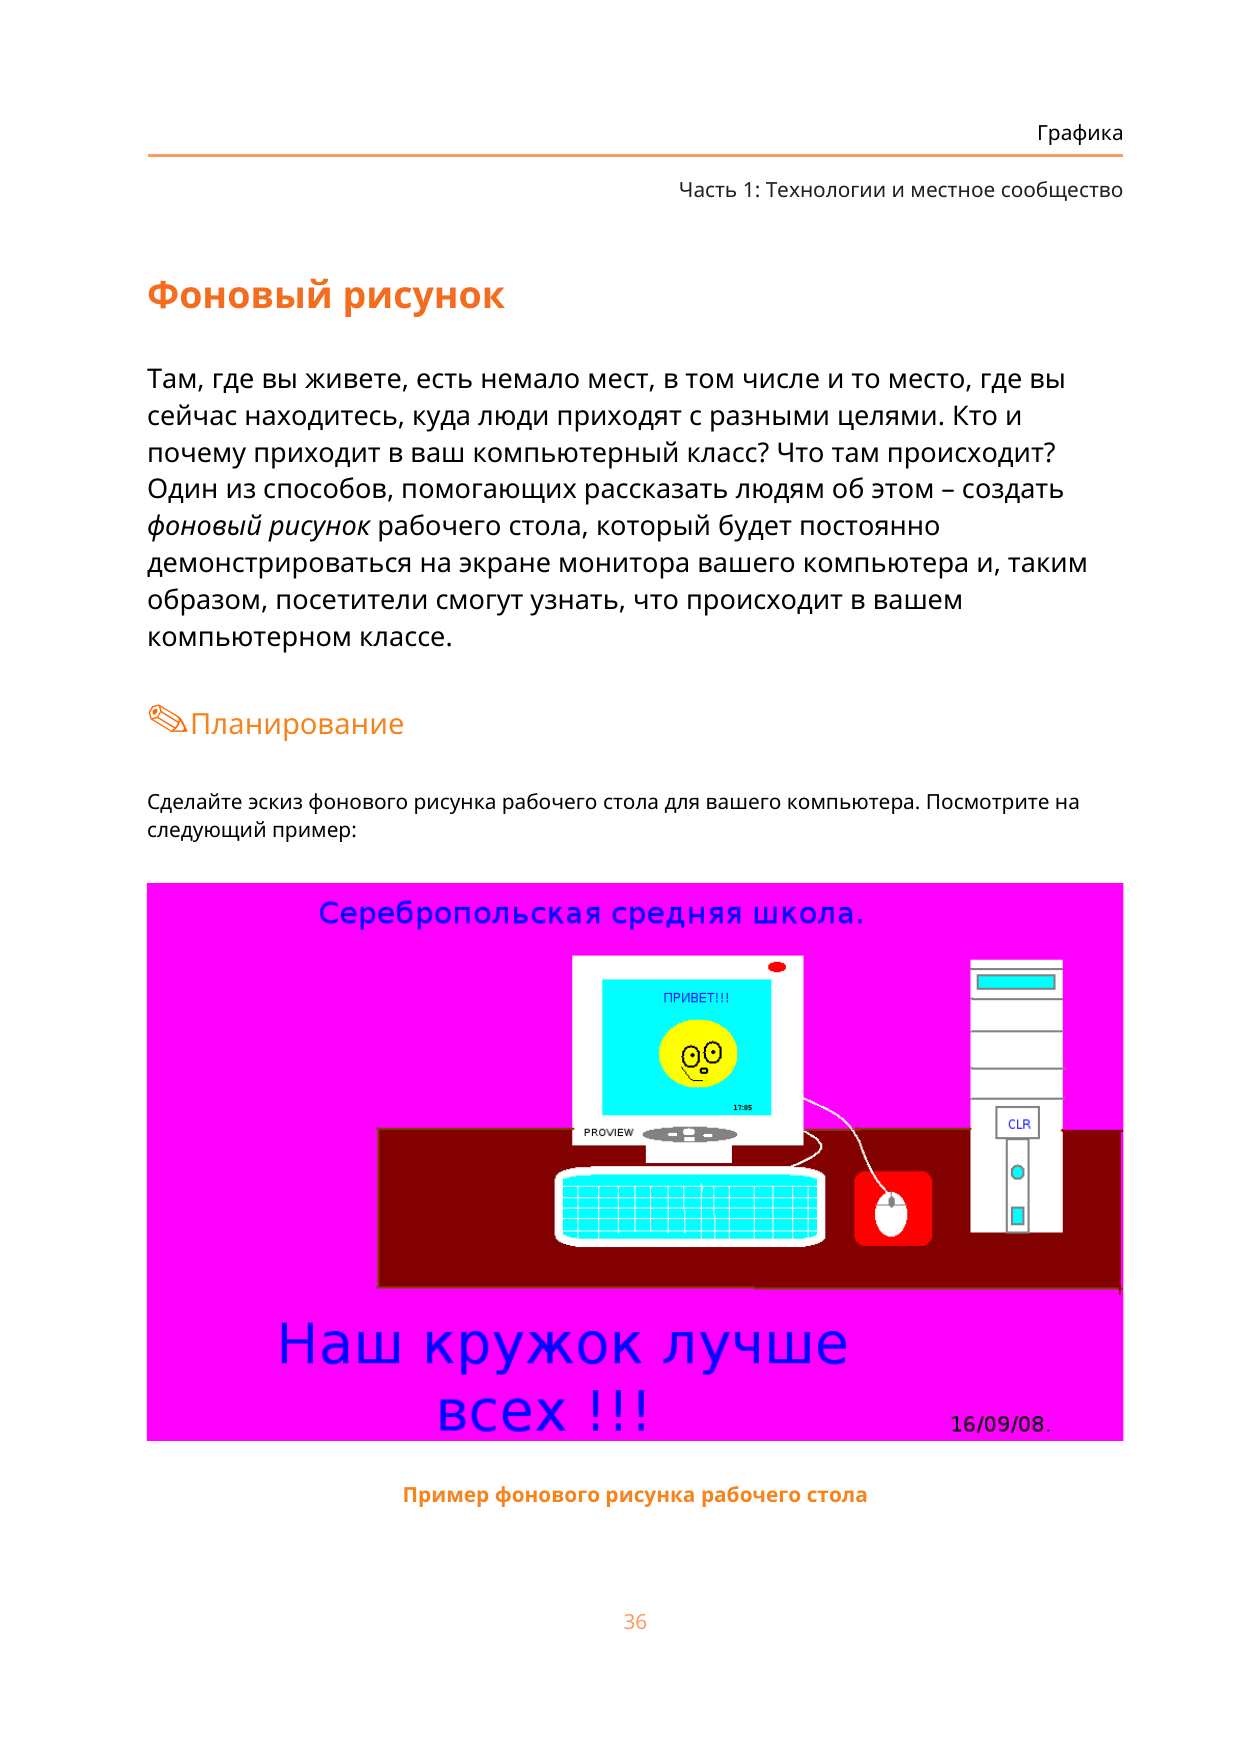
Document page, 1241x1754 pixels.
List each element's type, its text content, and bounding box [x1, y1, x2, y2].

text Фоновый рисунок [147, 269, 1123, 320]
list Часть 1: Технологии и местное сообщество [184, 175, 1123, 203]
text Графика [147, 118, 1123, 147]
text Там, где вы живете, есть немало мест, в том числе и то место, где вы сейчас находитесь, куда люди приходят с разными целями. Кто и почему приходит в ваш компьютерный класс? Что там происходит? Один из способов, помогающих рассказать людям об этом – создать фоновый рисунок рабочего стола, который будет постоянно демонстрироваться на экране монитора вашего компьютера и, таким образом, посетители смогут узнать, что происходит в вашем компьютерном классе. [147, 359, 1123, 654]
picture [146, 883, 1124, 1441]
text Сделайте эскиз фонового рисунка рабочего стола для вашего компьютера. Посмотрите на следующий пример: [147, 787, 1123, 844]
text ✎Планирование [147, 694, 1123, 747]
text Пример фонового рисунка рабочего стола [147, 1480, 1123, 1508]
